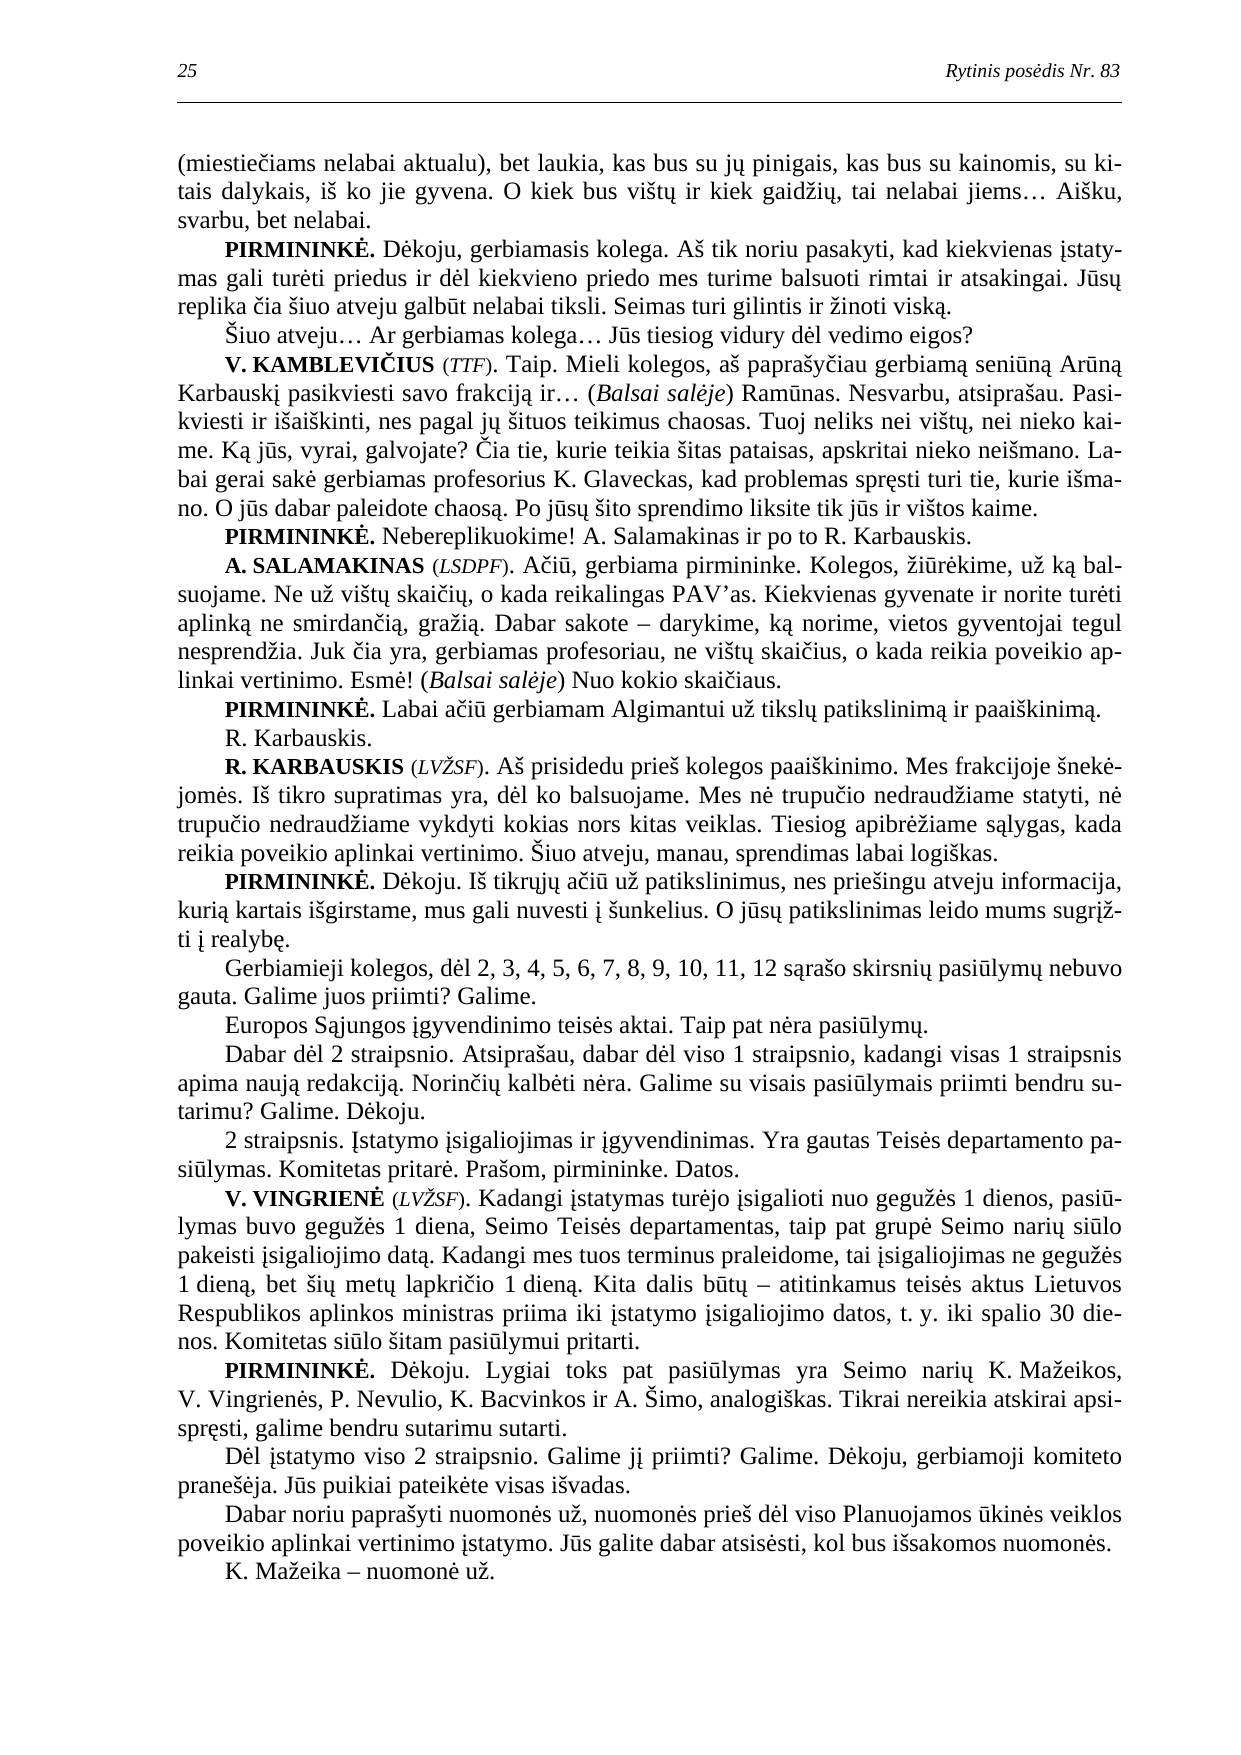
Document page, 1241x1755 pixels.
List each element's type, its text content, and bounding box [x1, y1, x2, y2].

text A. SALAMAKINAS (LSDPF). Ačiū, ger­bia­ma pir­mi­nin­ke. Ko­le­gos, žiū­rė­ki­me, už ką bal­suo­ja­me. Ne už viš­tų skai­čių, o ka­da rei­ka­lin­gas PAV’as. Kiek­vie­nas gy­ve­na­te ir no­ri­te tu­rė­ti ap­lin­ką ne smir­dan­čią, gra­žią. Da­bar sa­ko­te – da­ry­ki­me, ką no­ri­me, vie­tos gy­ven­to­jai te­gul ne­spren­džia. Juk čia yra, ger­bia­mas pro­fe­so­riau, ne viš­tų skai­čius, o ka­da rei­kia po­vei­kio ap­lin­kai ver­ti­ni­mo. Es­mė! (Bal­sai sa­lė­je) Nuo ko­kio skai­čiaus. [177, 550, 1122, 694]
text Ger­bia­mie­ji ko­le­gos, dėl 2, 3, 4, 5, 6, 7, 8, 9, 10, 11, 12 są­ra­šo skir­snių pa­siū­ly­mų ne­bu­vo gau­ta. Ga­li­me juos pri­im­ti? Ga­li­me. [177, 953, 1122, 1010]
text Da­bar dėl 2 straips­nio. At­si­pra­šau, da­bar dėl vi­so 1 straips­nio, ka­dan­gi vi­sas 1 straips­nis ap­ima nau­ją re­dak­ci­ją. No­rin­čių kal­bė­ti nė­ra. Ga­li­me su vi­sais pa­siū­ly­mais pri­im­ti ben­dru su­ta­ri­mu? Ga­li­me. Dė­ko­ju. [177, 1039, 1122, 1125]
text R. Kar­baus­kis. [177, 723, 1122, 751]
text (mies­tie­čiams ne­la­bai ak­tu­a­lu), bet lau­kia, kas bus su jų pi­ni­gais, kas bus su kai­no­mis, su ki­tais da­ly­kais, iš ko jie gy­ve­na. O kiek bus viš­tų ir kiek gai­džių, tai ne­la­bai jiems… Aiš­ku, svar­bu, bet ne­la­bai. [177, 148, 1122, 234]
text PIRMININKĖ. La­bai ačiū ger­bia­mam Al­gi­man­tui už tiks­lų pa­tiks­li­ni­mą ir pa­aiš­ki­ni­mą. [177, 694, 1122, 723]
text K. Ma­žei­ka – nuo­mo­nė už. [177, 1556, 1122, 1585]
text PIRMININKĖ. Dė­ko­ju, ger­bia­ma­sis ko­le­ga. Aš tik no­riu pa­sa­ky­ti, kad kiek­vie­nas įsta­ty­mas ga­li tu­rė­ti prie­dus ir dėl kiek­vie­no prie­do mes tu­ri­me bal­suo­ti rim­tai ir at­sa­kin­gai. Jū­sų re­pli­ka čia šiuo at­ve­ju gal­būt ne­la­bai tiks­li. Sei­mas tu­ri gi­lin­tis ir ži­no­ti vis­ką. [177, 234, 1122, 320]
text Eu­ro­pos Są­jun­gos įgy­ven­di­ni­mo tei­sės ak­tai. Taip pat nė­ra pa­siū­ly­mų. [177, 1010, 1122, 1039]
text Da­bar no­riu pa­pra­šy­ti nuo­mo­nės už, nuo­mo­nės prieš dėl vi­so Pla­nuo­ja­mos ūki­nės veik­los po­vei­kio ap­lin­kai ver­ti­ni­mo įsta­ty­mo. Jūs ga­li­te da­bar at­si­sės­ti, kol bus iš­sa­ko­mos nuo­mo­nės. [177, 1499, 1122, 1556]
text PIRMININKĖ. Dė­ko­ju. Ly­giai toks pat pa­siū­ly­mas yra Sei­mo na­rių K. Ma­žei­kos, V. Vin­g­rie­nės, P. Ne­vu­lio, K. Bac­vin­kos ir A. Ši­mo, ana­lo­giš­kas. Tik­rai ne­rei­kia at­ski­rai ap­si­spręs­ti, ga­li­me ben­dru su­ta­ri­mu su­tar­ti. [177, 1355, 1122, 1441]
text PIRMININKĖ. Ne­be­rep­li­kuo­ki­me! A. Sa­la­ma­ki­nas ir po to R. Kar­baus­kis. [177, 521, 1122, 550]
text R. KARBAUSKIS (LVŽSF). Aš pri­si­de­du prieš ko­le­gos pa­aiš­ki­ni­mo. Mes frak­ci­jo­je šne­kė­jo­mės. Iš tik­ro su­pra­ti­mas yra, dėl ko bal­suo­ja­me. Mes nė tru­pu­čio ne­drau­džia­me sta­ty­ti, nė tru­pu­čio ne­drau­džia­me vyk­dy­ti ko­kias nors ki­tas veik­las. Tie­siog api­brė­žia­me są­ly­gas, ka­da rei­kia po­vei­kio ap­lin­kai ver­ti­ni­mo. Šiuo at­ve­ju, ma­nau, spren­di­mas la­bai lo­giš­kas. [177, 751, 1122, 866]
text Šiuo at­ve­ju… Ar ger­bia­mas ko­le­ga… Jūs tie­siog vi­du­ry dėl ve­di­mo ei­gos? [177, 320, 1122, 349]
text V. KAMBLEVIČIUS (TTF). Taip. Mie­li ko­le­gos, aš pa­pra­šy­čiau ger­bia­mą se­niū­ną Arū­ną Kar­baus­kį pa­si­kvies­ti sa­vo frak­ci­ją ir… (Bal­sai sa­lė­je) Ra­mū­nas. Ne­svar­bu, at­si­pra­šau. Pa­si­kvies­ti ir iš­aiš­kin­ti, nes pa­gal jų ši­tuos tei­ki­mus cha­o­sas. Tuoj ne­liks nei viš­tų, nei nie­ko kai­me. Ką jūs, vy­rai, gal­vo­ja­te? Čia tie, ku­rie tei­kia ši­tas pa­tai­sas, ap­skri­tai nie­ko ne­iš­ma­no. La­bai ge­rai sa­kė ger­bia­mas pro­fe­so­rius K. Gla­vec­kas, kad pro­ble­mas spręs­ti tu­ri tie, ku­rie iš­ma­no. O jūs da­bar pa­lei­do­te cha­o­są. Po jū­sų ši­to spren­di­mo lik­si­te tik jūs ir viš­tos kai­me. [177, 349, 1122, 521]
text V. VINGRIENĖ (LVŽSF). Ka­dan­gi įsta­ty­mas tu­rė­jo įsi­ga­lio­ti nuo ge­gu­žės 1 die­nos, pa­siū­ly­mas bu­vo ge­gu­žės 1 die­na, Sei­mo Tei­sės de­par­ta­men­tas, taip pat gru­pė Sei­mo na­rių siū­lo pa­keis­ti įsi­ga­lio­ji­mo da­tą. Ka­dan­gi mes tuos ter­mi­nus pra­lei­do­me, tai įsi­ga­lio­ji­mas ne ge­gu­žės 1 die­ną, bet šių me­tų lap­kri­čio 1 die­ną. Ki­ta da­lis bū­tų – ati­tin­ka­mus tei­sės ak­tus Lie­tu­vos Res­pub­li­kos ap­lin­kos mi­nist­ras pri­ima iki įsta­ty­mo įsi­ga­lio­ji­mo da­tos, t. y. iki spa­lio 30 die­nos. Ko­mi­te­tas siū­lo ši­tam pa­siū­ly­mui pri­tar­ti. [177, 1183, 1122, 1355]
text Dėl įsta­ty­mo vi­so 2 straips­nio. Ga­li­me jį pri­im­ti? Ga­li­me. Dė­ko­ju, ger­bia­mo­ji ko­mi­te­to pra­ne­šė­ja. Jūs pui­kiai pa­tei­kė­te vi­sas iš­va­das. [177, 1441, 1122, 1499]
text 2 straips­nis. Įsta­ty­mo įsi­ga­lio­ji­mas ir įgy­ven­di­ni­mas. Yra gau­tas Tei­sės de­par­ta­men­to pa­siū­ly­mas. Ko­mi­te­tas pri­ta­rė. Pra­šom, pir­mi­nin­ke. Da­tos. [177, 1125, 1122, 1183]
text PIRMININKĖ. Dė­ko­ju. Iš tik­rų­jų ačiū už pa­tiks­li­ni­mus, nes prie­šin­gu at­ve­ju in­for­ma­ci­ja, ku­rią kar­tais iš­girs­ta­me, mus ga­li nu­ves­ti į šun­ke­lius. O jū­sų pa­tiks­li­ni­mas lei­do mums su­grįž­ti į re­a­ly­bę. [177, 866, 1122, 953]
